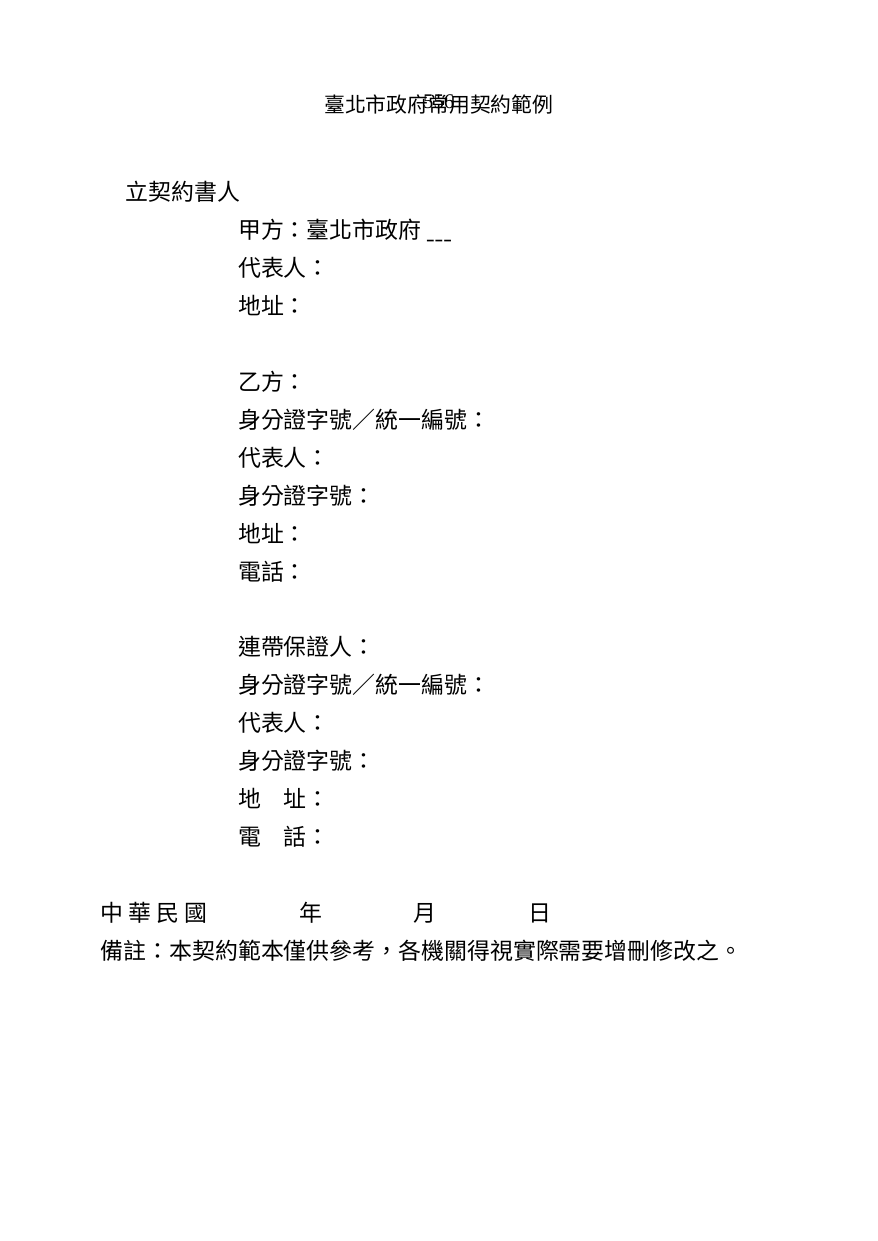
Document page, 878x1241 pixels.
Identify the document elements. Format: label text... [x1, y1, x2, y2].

text 代表人： [238, 241, 777, 279]
text 備註：本契約範本僅供參考，各機關得視實際需要增刪修改之。 [100, 924, 777, 962]
text 身分證字號／統一編號： [238, 393, 777, 431]
text 中 華 民 國 年 月 日 [100, 886, 777, 924]
text 身分證字號／統一編號： [238, 658, 777, 696]
text 代表人： [238, 431, 777, 469]
text 電話： [238, 544, 777, 582]
text 立契約書人 [125, 165, 777, 203]
text 身分證字號： [238, 469, 777, 507]
text 乙方： [238, 355, 777, 393]
text 地址： [238, 279, 777, 317]
text 代表人： [238, 696, 777, 734]
text 電 話： [238, 810, 777, 848]
text 地址： [238, 507, 777, 544]
text 甲方：臺北市政府ˍˍˍ [238, 203, 777, 241]
text 連帶保證人： [238, 620, 777, 658]
text 地 址： [238, 772, 777, 810]
text 身分證字號： [238, 734, 777, 772]
